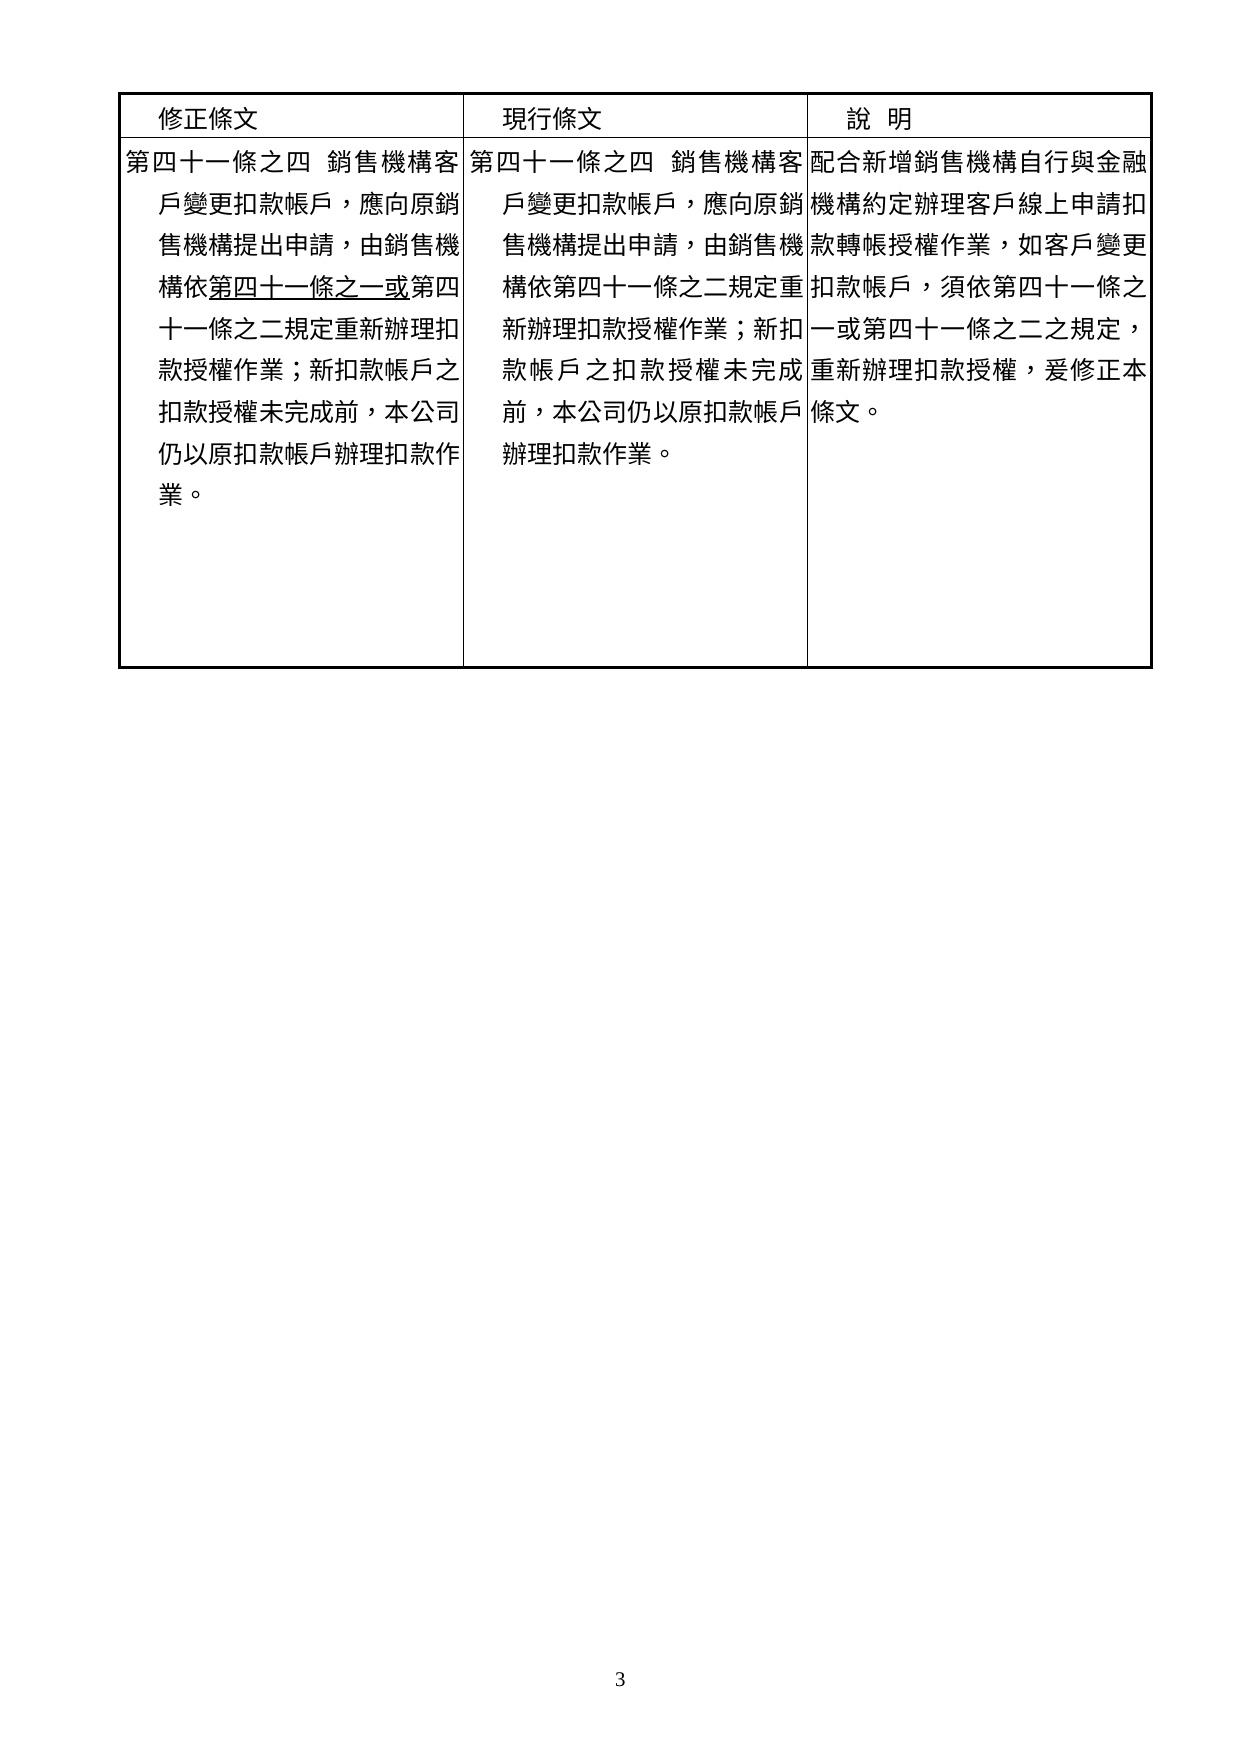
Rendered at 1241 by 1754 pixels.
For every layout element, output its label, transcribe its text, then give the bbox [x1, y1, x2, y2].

table_header 說 明 [808, 95, 1150, 136]
table_cell 第四十一條之四 銷售機構客戶變更扣款帳戶，應向原銷售機構提出申請，由銷售機構依第四十一條之一或第四十一條之二規定重新辦理扣款授權作業；新扣款帳戶之扣款授權未完成前，本公司仍以原扣款帳戶辦理扣款作業。 [121, 138, 463, 666]
table_header 修正條文 [121, 95, 463, 136]
table_header 現行條文 [464, 95, 807, 136]
table_cell 第四十一條之四 銷售機構客戶變更扣款帳戶，應向原銷售機構提出申請，由銷售機構依第四十一條之二規定重新辦理扣款授權作業；新扣款帳戶之扣款授權未完成前，本公司仍以原扣款帳戶辦理扣款作業。 [464, 138, 807, 666]
table_cell 配合新增銷售機構自行與金融機構約定辦理客戶線上申請扣款轉帳授權作業，如客戶變更扣款帳戶，須依第四十一條之一或第四十一條之二之規定，重新辦理扣款授權，爰修正本條文。 [808, 138, 1150, 666]
